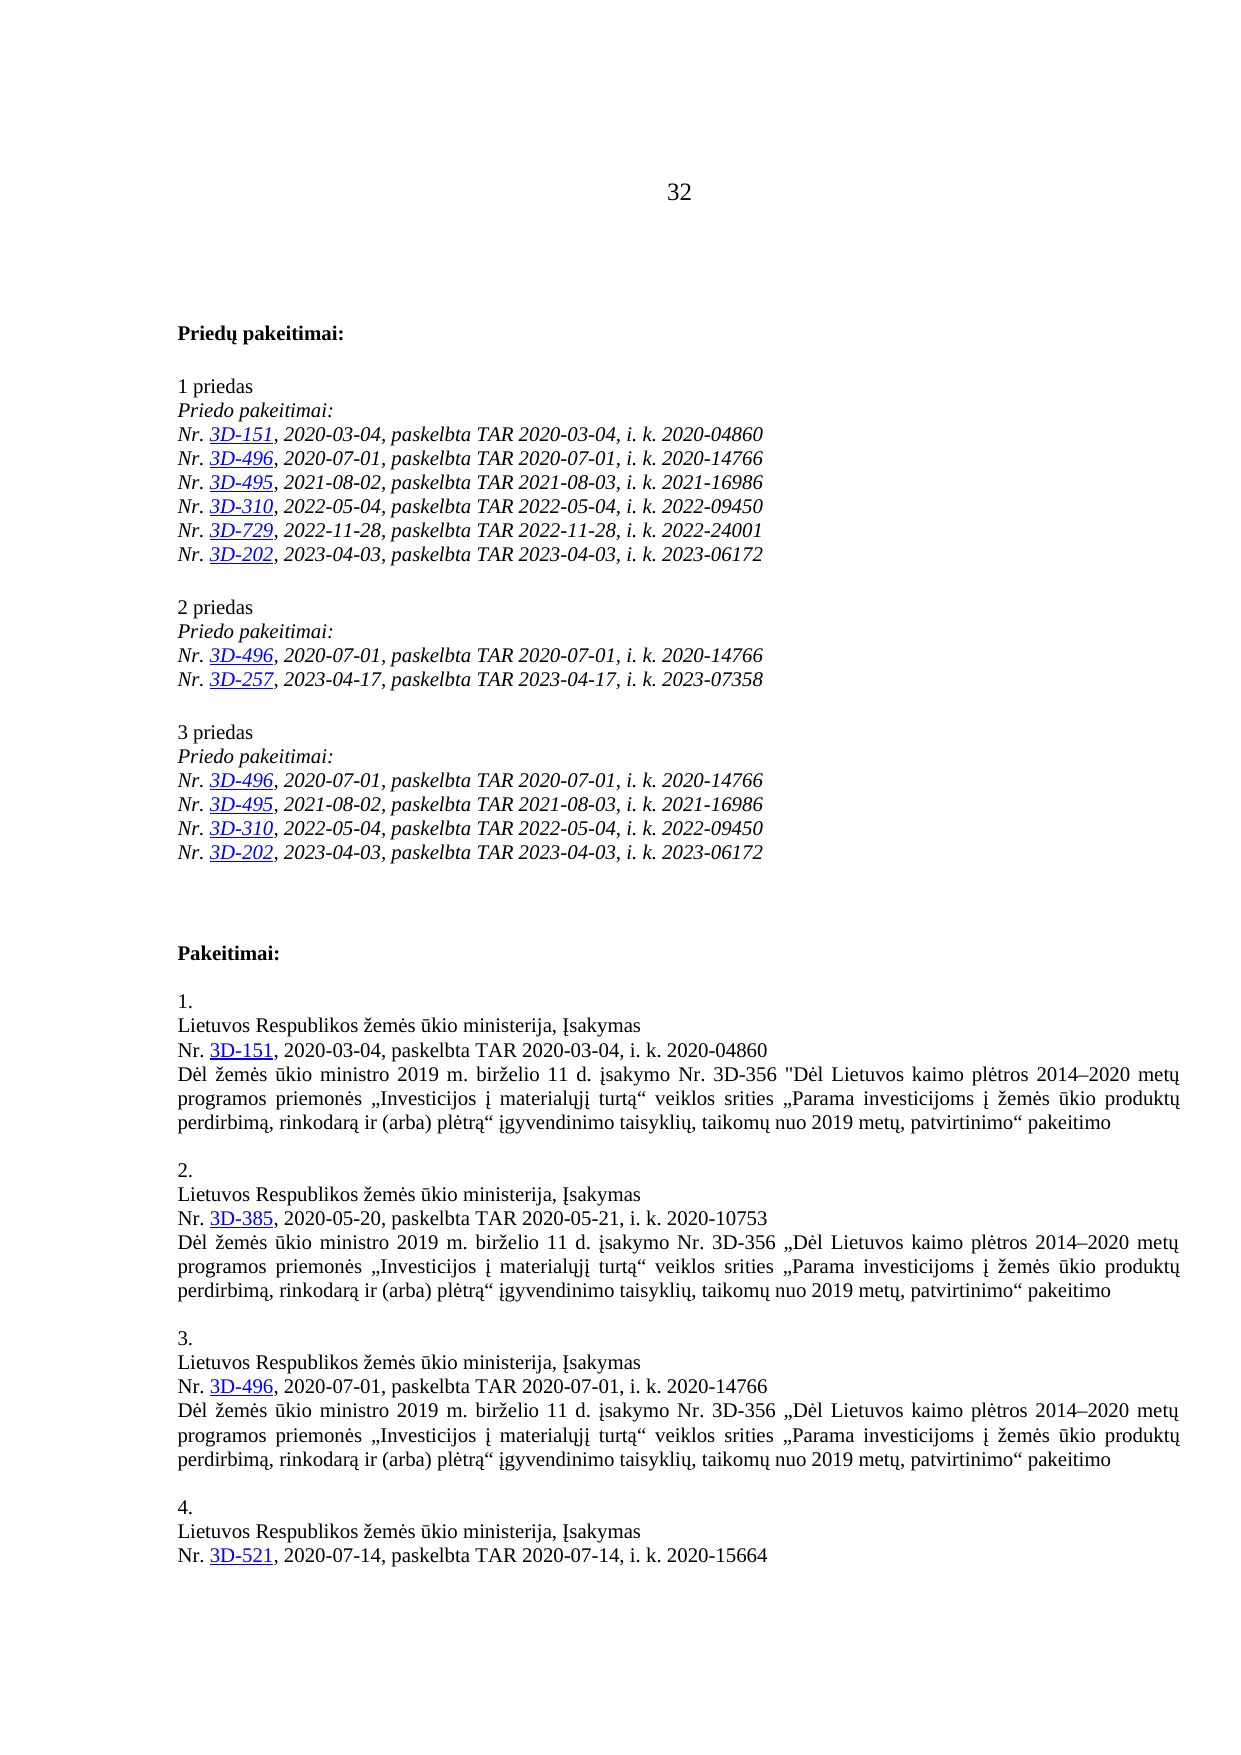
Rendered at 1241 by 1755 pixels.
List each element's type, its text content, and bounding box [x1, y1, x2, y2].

text 2 priedas [177, 595, 1181, 619]
text Dėl žemės ūkio ministro 2019 m. birželio 11 d. įsakymo Nr. 3D-356 "Dėl Lietuvos kaimo plėtros 2014–2020 metų programos priemonės „Investicijos į materialųjį turtą“ veiklos srities „Parama investicijoms į žemės ūkio produktų perdirbimą, rinkodarą ir (arba) plėtrą“ įgyvendinimo taisyklių, taikomų nuo 2019 metų, patvirtinimo“ pakeitimo [177, 1062, 1181, 1134]
text Nr. 3D-202, 2023-04-03, paskelbta TAR 2023-04-03, i. k. 2023-06172 [177, 840, 1181, 864]
text Nr. 3D-495, 2021-08-02, paskelbta TAR 2021-08-03, i. k. 2021-16986 [177, 470, 1181, 494]
text 1. [177, 989, 1181, 1013]
text Priedo pakeitimai: [177, 619, 1181, 643]
text Nr. 3D-729, 2022-11-28, paskelbta TAR 2022-11-28, i. k. 2022-24001 [177, 518, 1181, 542]
text Priedo pakeitimai: [177, 744, 1181, 768]
text Priedų pakeitimai: [177, 321, 1181, 345]
text Dėl žemės ūkio ministro 2019 m. birželio 11 d. įsakymo Nr. 3D-356 „Dėl Lietuvos kaimo plėtros 2014–2020 metų programos priemonės „Investicijos į materialųjį turtą“ veiklos srities „Parama investicijoms į žemės ūkio produktų perdirbimą, rinkodarą ir (arba) plėtrą“ įgyvendinimo taisyklių, taikomų nuo 2019 metų, patvirtinimo“ pakeitimo [177, 1398, 1181, 1471]
text 2. [177, 1158, 1181, 1182]
text Pakeitimai: [177, 941, 1181, 965]
text Nr. 3D-496, 2020-07-01, paskelbta TAR 2020-07-01, i. k. 2020-14766 [177, 446, 1181, 470]
text Lietuvos Respublikos žemės ūkio ministerija, Įsakymas [177, 1182, 1181, 1206]
text Nr. 3D-521, 2020-07-14, paskelbta TAR 2020-07-14, i. k. 2020-15664 [177, 1543, 1181, 1567]
text Dėl žemės ūkio ministro 2019 m. birželio 11 d. įsakymo Nr. 3D-356 „Dėl Lietuvos kaimo plėtros 2014–2020 metų programos priemonės „Investicijos į materialųjį turtą“ veiklos srities „Parama investicijoms į žemės ūkio produktų perdirbimą, rinkodarą ir (arba) plėtrą“ įgyvendinimo taisyklių, taikomų nuo 2019 metų, patvirtinimo“ pakeitimo [177, 1230, 1181, 1302]
text Lietuvos Respublikos žemės ūkio ministerija, Įsakymas [177, 1519, 1181, 1543]
text 3. [177, 1326, 1181, 1350]
text Priedo pakeitimai: [177, 398, 1181, 422]
text Nr. 3D-496, 2020-07-01, paskelbta TAR 2020-07-01, i. k. 2020-14766 [177, 1374, 1181, 1398]
text Nr. 3D-310, 2022-05-04, paskelbta TAR 2022-05-04, i. k. 2022-09450 [177, 816, 1181, 840]
text Nr. 3D-385, 2020-05-20, paskelbta TAR 2020-05-21, i. k. 2020-10753 [177, 1206, 1181, 1230]
text 4. [177, 1495, 1181, 1519]
text Nr. 3D-257, 2023-04-17, paskelbta TAR 2023-04-17, i. k. 2023-07358 [177, 667, 1181, 691]
text Nr. 3D-496, 2020-07-01, paskelbta TAR 2020-07-01, i. k. 2020-14766 [177, 643, 1181, 667]
text Lietuvos Respublikos žemės ūkio ministerija, Įsakymas [177, 1350, 1181, 1374]
text Nr. 3D-202, 2023-04-03, paskelbta TAR 2023-04-03, i. k. 2023-06172 [177, 542, 1181, 566]
text Nr. 3D-151, 2020-03-04, paskelbta TAR 2020-03-04, i. k. 2020-04860 [177, 1037, 1181, 1062]
text 1 priedas [177, 374, 1181, 398]
text Nr. 3D-496, 2020-07-01, paskelbta TAR 2020-07-01, i. k. 2020-14766 [177, 768, 1181, 792]
text Nr. 3D-495, 2021-08-02, paskelbta TAR 2021-08-03, i. k. 2021-16986 [177, 792, 1181, 816]
text Nr. 3D-310, 2022-05-04, paskelbta TAR 2022-05-04, i. k. 2022-09450 [177, 494, 1181, 518]
text Nr. 3D-151, 2020-03-04, paskelbta TAR 2020-03-04, i. k. 2020-04860 [177, 422, 1181, 446]
text Lietuvos Respublikos žemės ūkio ministerija, Įsakymas [177, 1013, 1181, 1037]
text 3 priedas [177, 720, 1181, 744]
